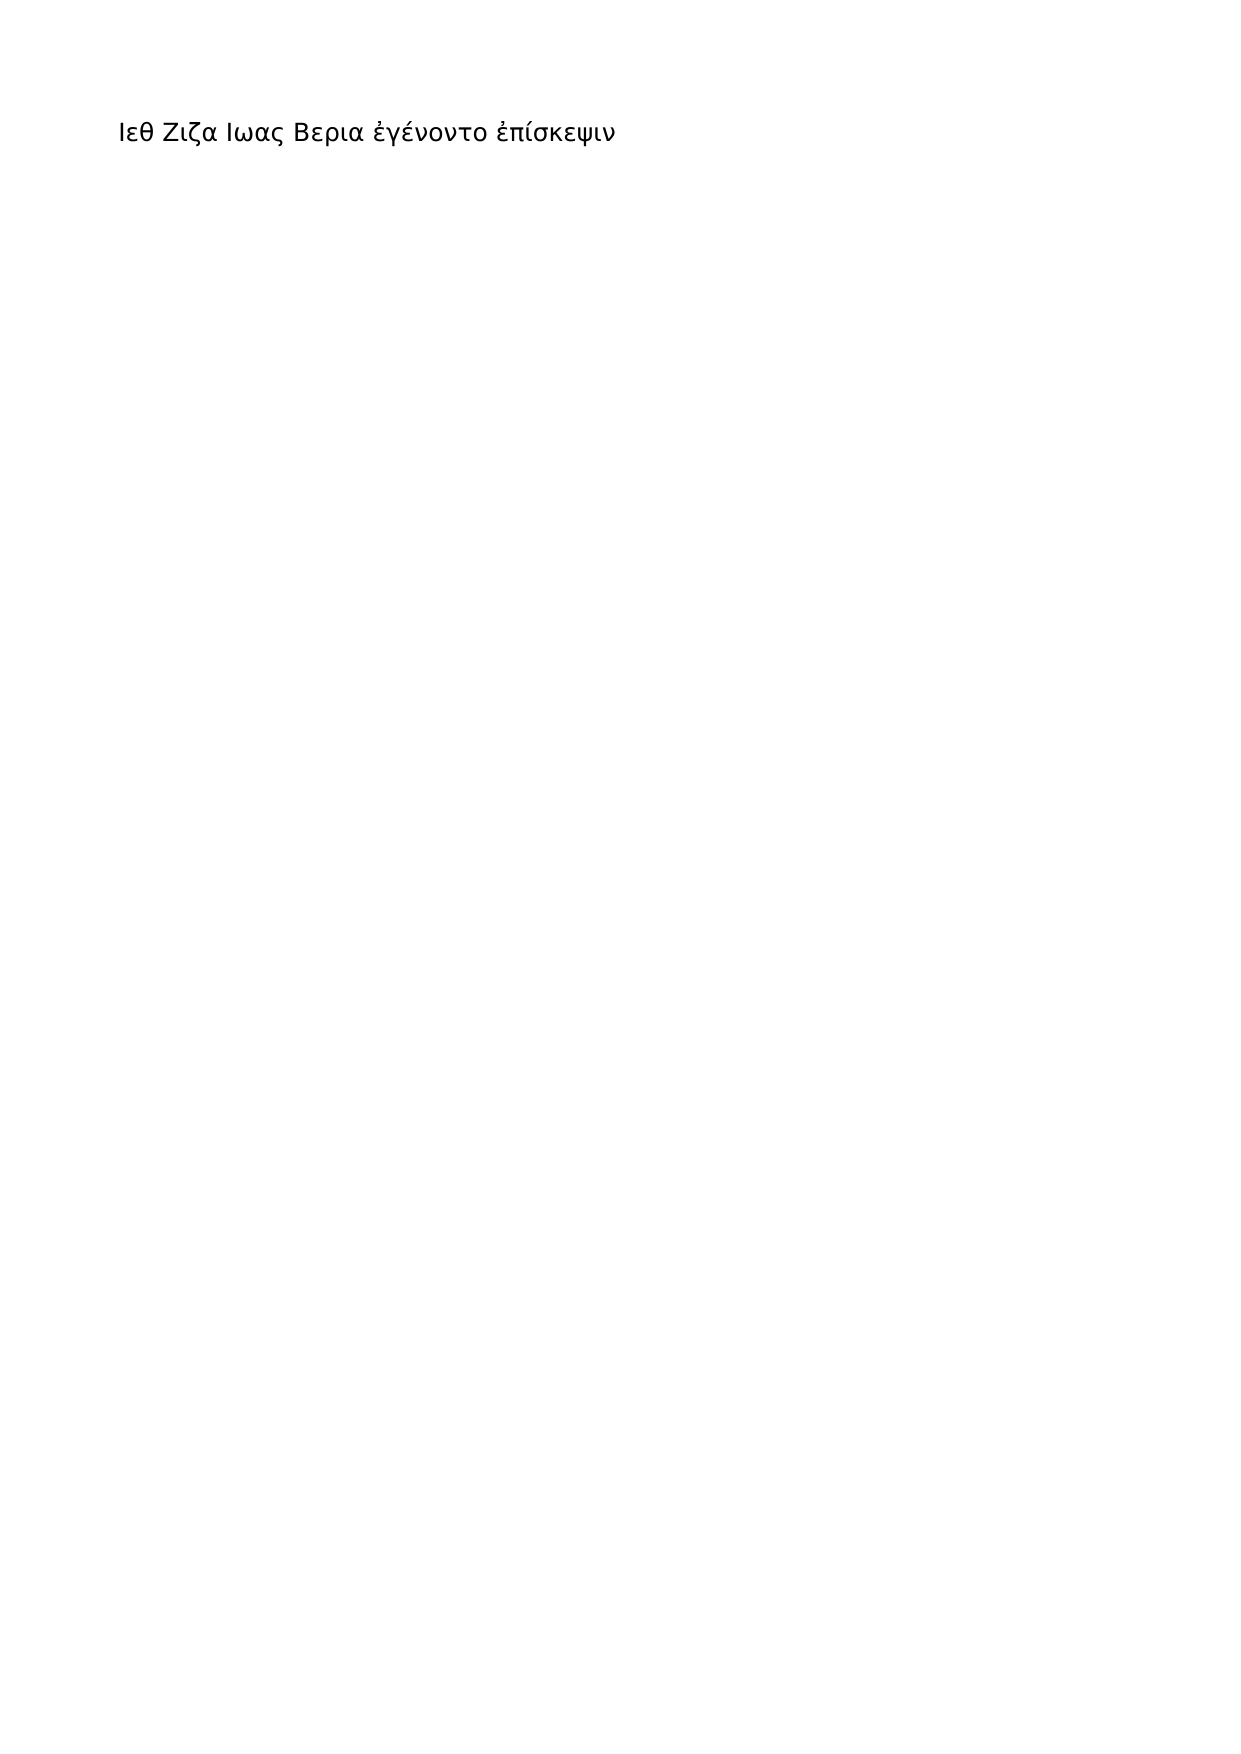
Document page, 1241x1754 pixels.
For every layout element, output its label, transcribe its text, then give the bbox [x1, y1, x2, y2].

text Ιεθ Ζιζα Ιωας Βερια ἐγένοντο ἐπίσκεψιν [118, 118, 1122, 147]
